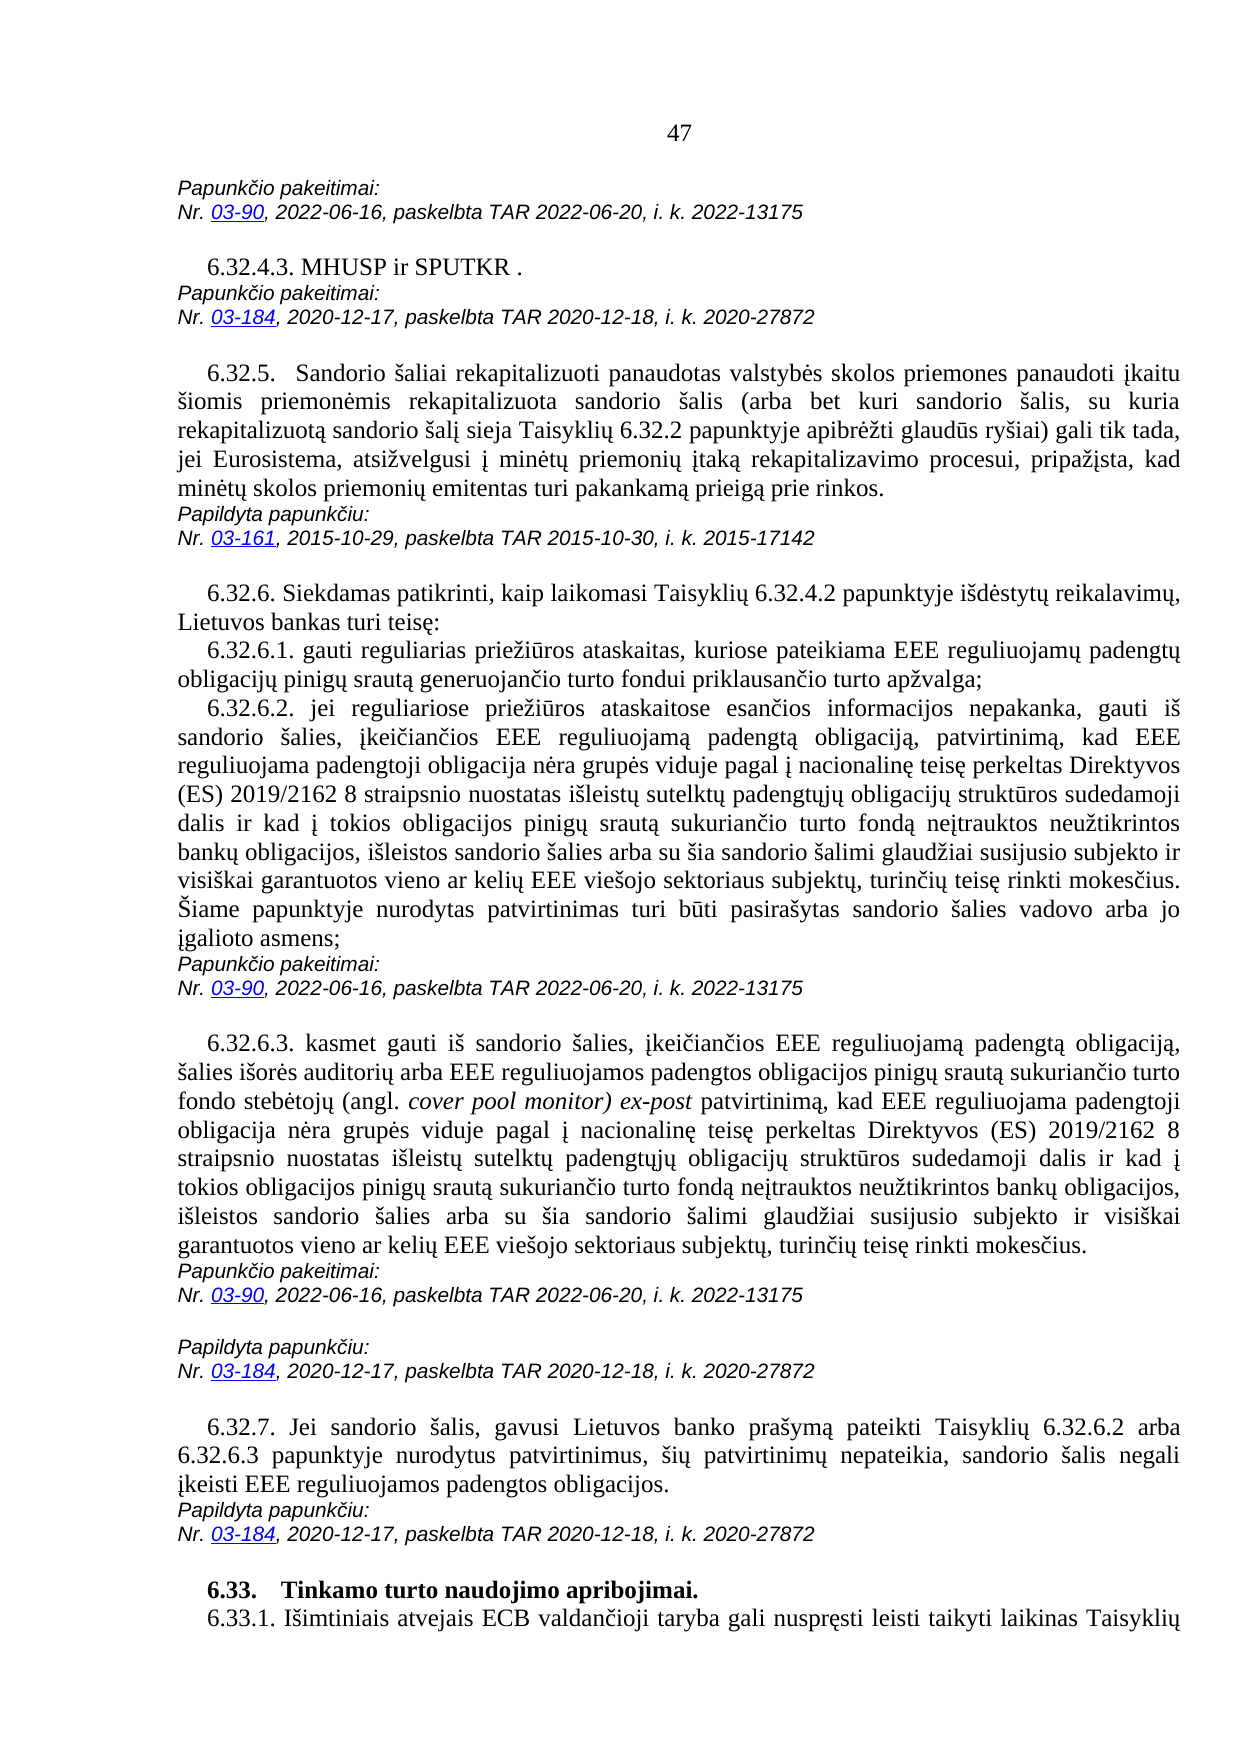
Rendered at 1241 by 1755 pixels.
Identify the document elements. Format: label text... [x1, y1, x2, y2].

text 6.32.6.2. jei reguliariose priežiūros ataskaitose esančios informacijos nepakanka, gauti iš sandorio šalies, įkeičiančios EEE reguliuojamą padengtą obligaciją, patvirtinimą, kad EEE reguliuojama padengtoji obligacija nėra grupės viduje pagal į nacionalinę teisę perkeltas Direktyvos (ES) 2019/2162 8 straipsnio nuostatas išleistų sutelktų padengtųjų obligacijų struktūros sudedamoji dalis ir kad į tokios obligacijos pinigų srautą sukuriančio turto fondą neįtrauktos neužtikrintos bankų obligacijos, išleistos sandorio šalies arba su šia sandorio šalimi glaudžiai susijusio subjekto ir visiškai garantuotos vieno ar kelių EEE viešojo sektoriaus subjektų, turinčių teisę rinkti mokesčius. Šiame papunktyje nurodytas patvirtinimas turi būti pasirašytas sandorio šalies vadovo arba jo įgalioto asmens; [177, 693, 1181, 952]
text Nr. 03-90, 2022-06-16, paskelbta TAR 2022-06-20, i. k. 2022-13175 [177, 976, 1181, 1000]
text 6.32.7. Jei sandorio šalis, gavusi Lietuvos banko prašymą pateikti Taisyklių 6.32.6.2 arba 6.32.6.3 papunktyje nurodytus patvirtinimus, šių patvirtinimų nepateikia, sandorio šalis negali įkeisti EEE reguliuojamos padengtos obligacijos. [177, 1412, 1181, 1498]
text 6.33. Tinkamo turto naudojimo apribojimai. [177, 1575, 1181, 1603]
text 6.32.6. Siekdamas patikrinti, kaip laikomasi Taisyklių 6.32.4.2 papunktyje išdėstytų reikalavimų, Lietuvos bankas turi teisę: [177, 578, 1181, 636]
text 6.33.1. Išimtiniais atvejais ECB valdančioji taryba gali nuspręsti leisti taikyti laikinas Taisyklių [177, 1603, 1181, 1632]
text Papunkčio pakeitimai: [177, 952, 1181, 976]
text 6.32.6.3. kasmet gauti iš sandorio šalies, įkeičiančios EEE reguliuojamą padengtą obligaciją, šalies išorės auditorių arba EEE reguliuojamos padengtos obligacijos pinigų srautą sukuriančio turto fondo stebėtojų (angl. cover pool monitor) ex-post patvirtinimą, kad EEE reguliuojama padengtoji obligacija nėra grupės viduje pagal į nacionalinę teisę perkeltas Direktyvos (ES) 2019/2162 8 straipsnio nuostatas išleistų sutelktų padengtųjų obligacijų struktūros sudedamoji dalis ir kad į tokios obligacijos pinigų srautą sukuriančio turto fondą neįtrauktos neužtikrintos bankų obligacijos, išleistos sandorio šalies arba su šia sandorio šalimi glaudžiai susijusio subjekto ir visiškai garantuotos vieno ar kelių EEE viešojo sektoriaus subjektų, turinčių teisę rinkti mokesčius. [177, 1028, 1181, 1258]
text Papildyta papunkčiu: [177, 1498, 1181, 1522]
text 6.32.5. Sandorio šaliai rekapitalizuoti panaudotas valstybės skolos priemones panaudoti įkaitu šiomis priemonėmis rekapitalizuota sandorio šalis (arba bet kuri sandorio šalis, su kuria rekapitalizuotą sandorio šalį sieja Taisyklių 6.32.2 papunktyje apibrėžti glaudūs ryšiai) gali tik tada, jei Eurosistema, atsižvelgusi į minėtų priemonių įtaką rekapitalizavimo procesui, pripažįsta, kad minėtų skolos priemonių emitentas turi pakankamą prieigą prie rinkos. [177, 358, 1181, 501]
text Nr. 03-184, 2020-12-17, paskelbta TAR 2020-12-18, i. k. 2020-27872 [177, 305, 1181, 329]
text Nr. 03-90, 2022-06-16, paskelbta TAR 2022-06-20, i. k. 2022-13175 [177, 1282, 1181, 1306]
text 6.32.6.1. gauti reguliarias priežiūros ataskaitas, kuriose pateikiama EEE reguliuojamų padengtų obligacijų pinigų srautą generuojančio turto fondui priklausančio turto apžvalga; [177, 636, 1181, 693]
text Nr. 03-90, 2022-06-16, paskelbta TAR 2022-06-20, i. k. 2022-13175 [177, 199, 1181, 223]
text 6.32.4.3. MHUSP ir SPUTKR . [177, 252, 1181, 281]
text Papildyta papunkčiu: [177, 1335, 1181, 1359]
text Papunkčio pakeitimai: [177, 1258, 1181, 1282]
text Nr. 03-161, 2015-10-29, paskelbta TAR 2015-10-30, i. k. 2015-17142 [177, 525, 1181, 549]
text Papildyta papunkčiu: [177, 501, 1181, 525]
text Nr. 03-184, 2020-12-17, paskelbta TAR 2020-12-18, i. k. 2020-27872 [177, 1359, 1181, 1383]
text Papunkčio pakeitimai: [177, 176, 1181, 199]
text Papunkčio pakeitimai: [177, 281, 1181, 305]
text Nr. 03-184, 2020-12-17, paskelbta TAR 2020-12-18, i. k. 2020-27872 [177, 1522, 1181, 1546]
